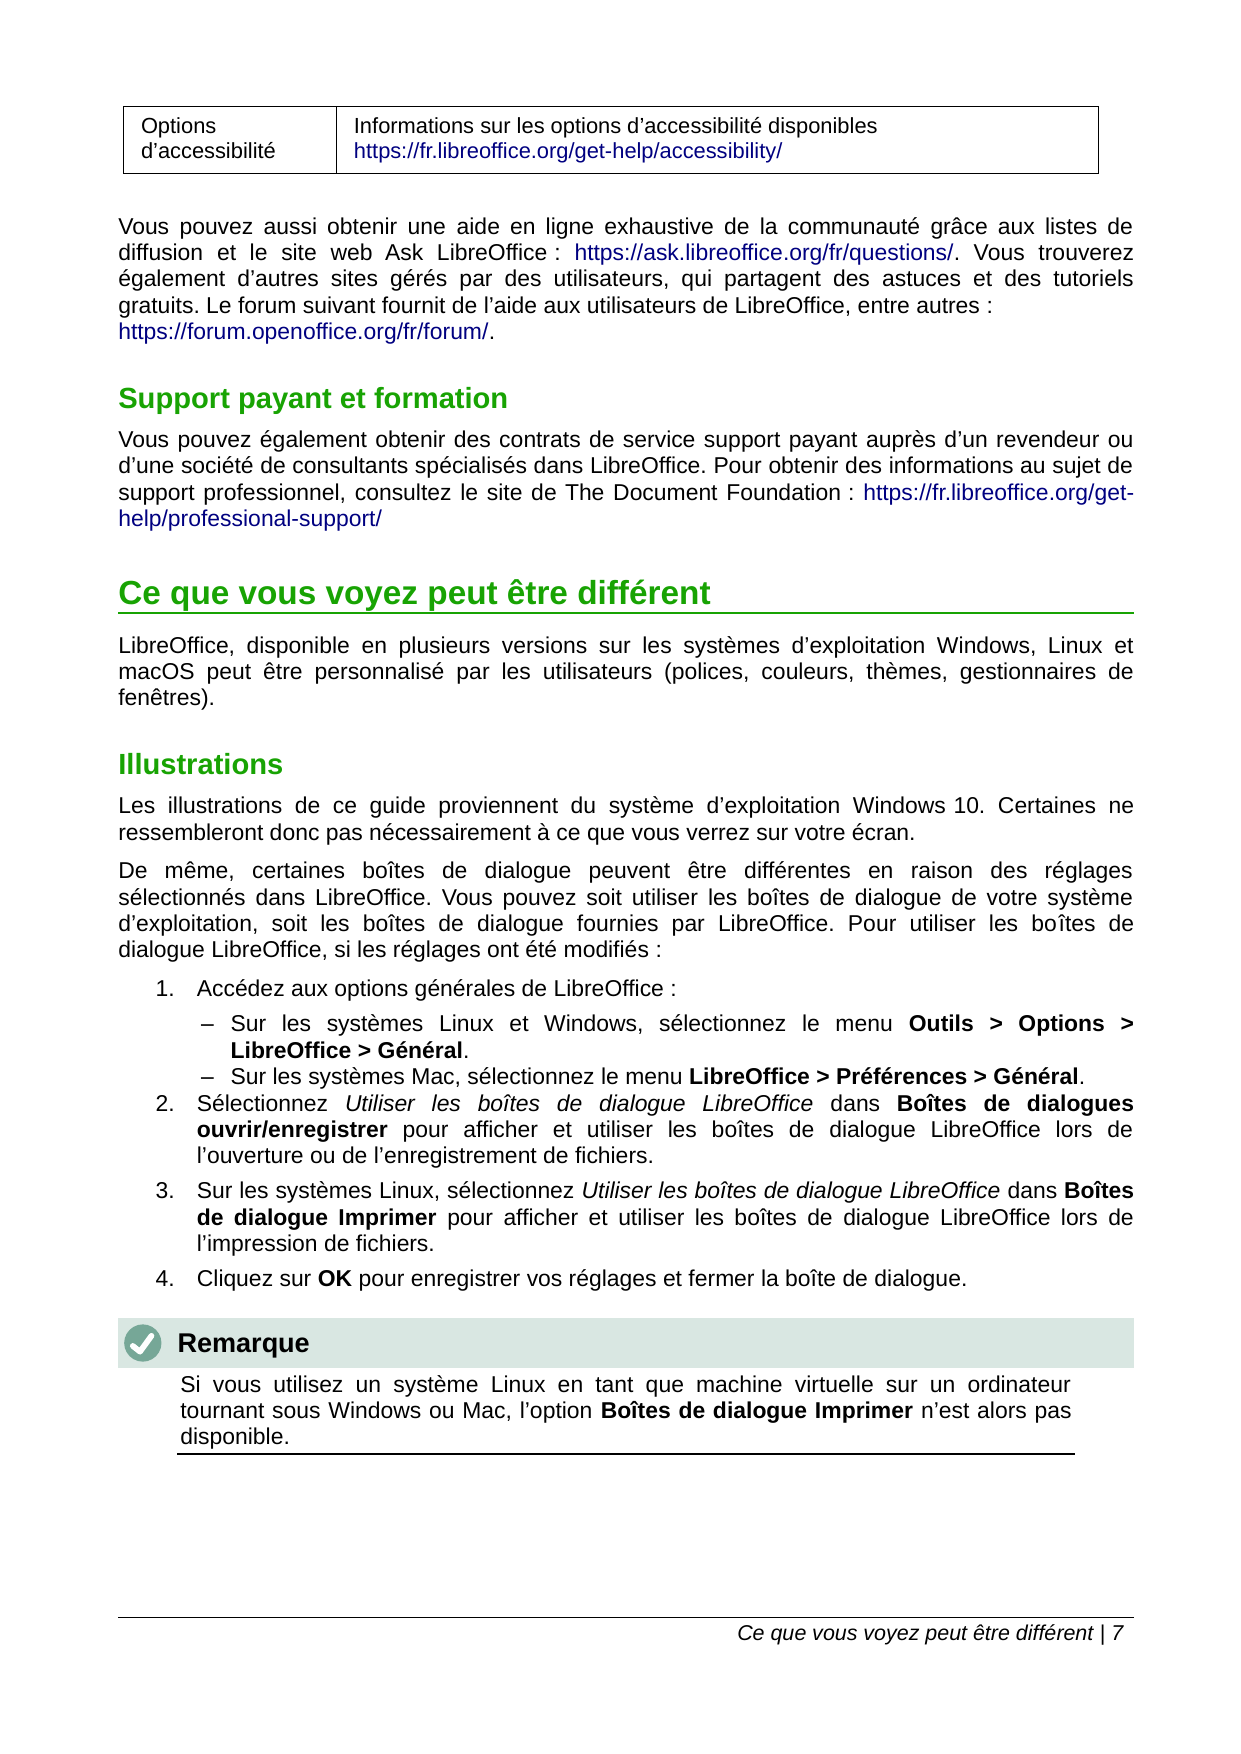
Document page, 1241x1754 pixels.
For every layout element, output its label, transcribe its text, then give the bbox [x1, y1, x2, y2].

subtitle Illustrations [118, 747, 1134, 780]
list Sur les systèmes Linux, sélectionnez Utiliser les boîtes de dialogue LibreOffice dans Boîtes de dialogue Imprimer pour afficher et utiliser les boîtes de dialogue LibreOffice lors de l’impression de fichiers. [155, 1177, 1134, 1256]
text Vous pouvez aussi obtenir une aide en ligne exhaustive de la communauté grâce aux listes de diffusion et le site web Ask LibreOffice : https://ask.libreoffice.org/fr/questions/. Vous trouverez également d’autres sites gérés par des utilisateurs, qui partagent des astuces et des tutoriels gratuits. Le forum suivant fournit de l’aide aux utilisateurs de LibreOffice, entre autres : https://forum.openoffice.org/fr/forum/. [118, 213, 1134, 344]
text Si vous utilisez un système Linux en tant que machine virtuelle sur un ordinateur tournant sous Windows ou Mac, l’option Boîtes de dialogue Imprimer n’est alors pas disponible. [177, 1368, 1075, 1453]
subtitle Remarque [118, 1318, 1134, 1368]
list Accédez aux options générales de LibreOffice : [155, 975, 1134, 1002]
list Cliquez sur OK pour enregistrer vos réglages et fermer la boîte de dialogue. [155, 1265, 1134, 1292]
text De même, certaines boîtes de dialogue peuvent être différentes en raison des réglages sélectionnés dans LibreOffice. Vous pouvez soit utiliser les boîtes de dialogue de votre système d’exploitation, soit les boîtes de dialogue fournies par LibreOffice. Pour utiliser les boîtes de dialogue LibreOffice, si les réglages ont été modifiés : [118, 857, 1134, 963]
subtitle Support payant et formation [118, 381, 1134, 414]
list Sur les systèmes Linux et Windows, sélectionnez le menu Outils > Options > LibreOffice > Général. [201, 1010, 1134, 1063]
table_cell Options d’accessibilité [124, 107, 336, 173]
text Les illustrations de ce guide proviennent du système d’exploitation Windows 10. Certaines ne ressembleront donc pas nécessairement à ce que vous verrez sur votre écran. [118, 792, 1134, 845]
table_cell Informations sur les options d’accessibilité disponibles https://fr.libreoffice.org/get-help/accessibility/ [337, 107, 1098, 173]
list Sur les systèmes Mac, sélectionnez le menu LibreOffice > Préférences > Général. [201, 1063, 1134, 1089]
text Vous pouvez également obtenir des contrats de service support payant auprès d’un revendeur ou d’une société de consultants spécialisés dans LibreOffice. Pour obtenir des informations au sujet de support professionnel, consultez le site de The Document Foundation : https://fr.libreoffice.org/get-help/professional-support/ [118, 426, 1134, 531]
list Sélectionnez Utiliser les boîtes de dialogue LibreOffice dans Boîtes de dialogues ouvrir/enregistrer pour afficher et utiliser les boîtes de dialogue LibreOffice lors de l’ouverture ou de l’enregistrement de fichiers. [155, 1089, 1134, 1168]
subtitle Ce que vous voyez peut être différent [118, 573, 1134, 612]
text LibreOffice, disponible en plusieurs versions sur les systèmes d’exploitation Windows, Linux et macOS peut être personnalisé par les utilisateurs (polices, couleurs, thèmes, gestionnaires de fenêtres). [118, 632, 1134, 711]
